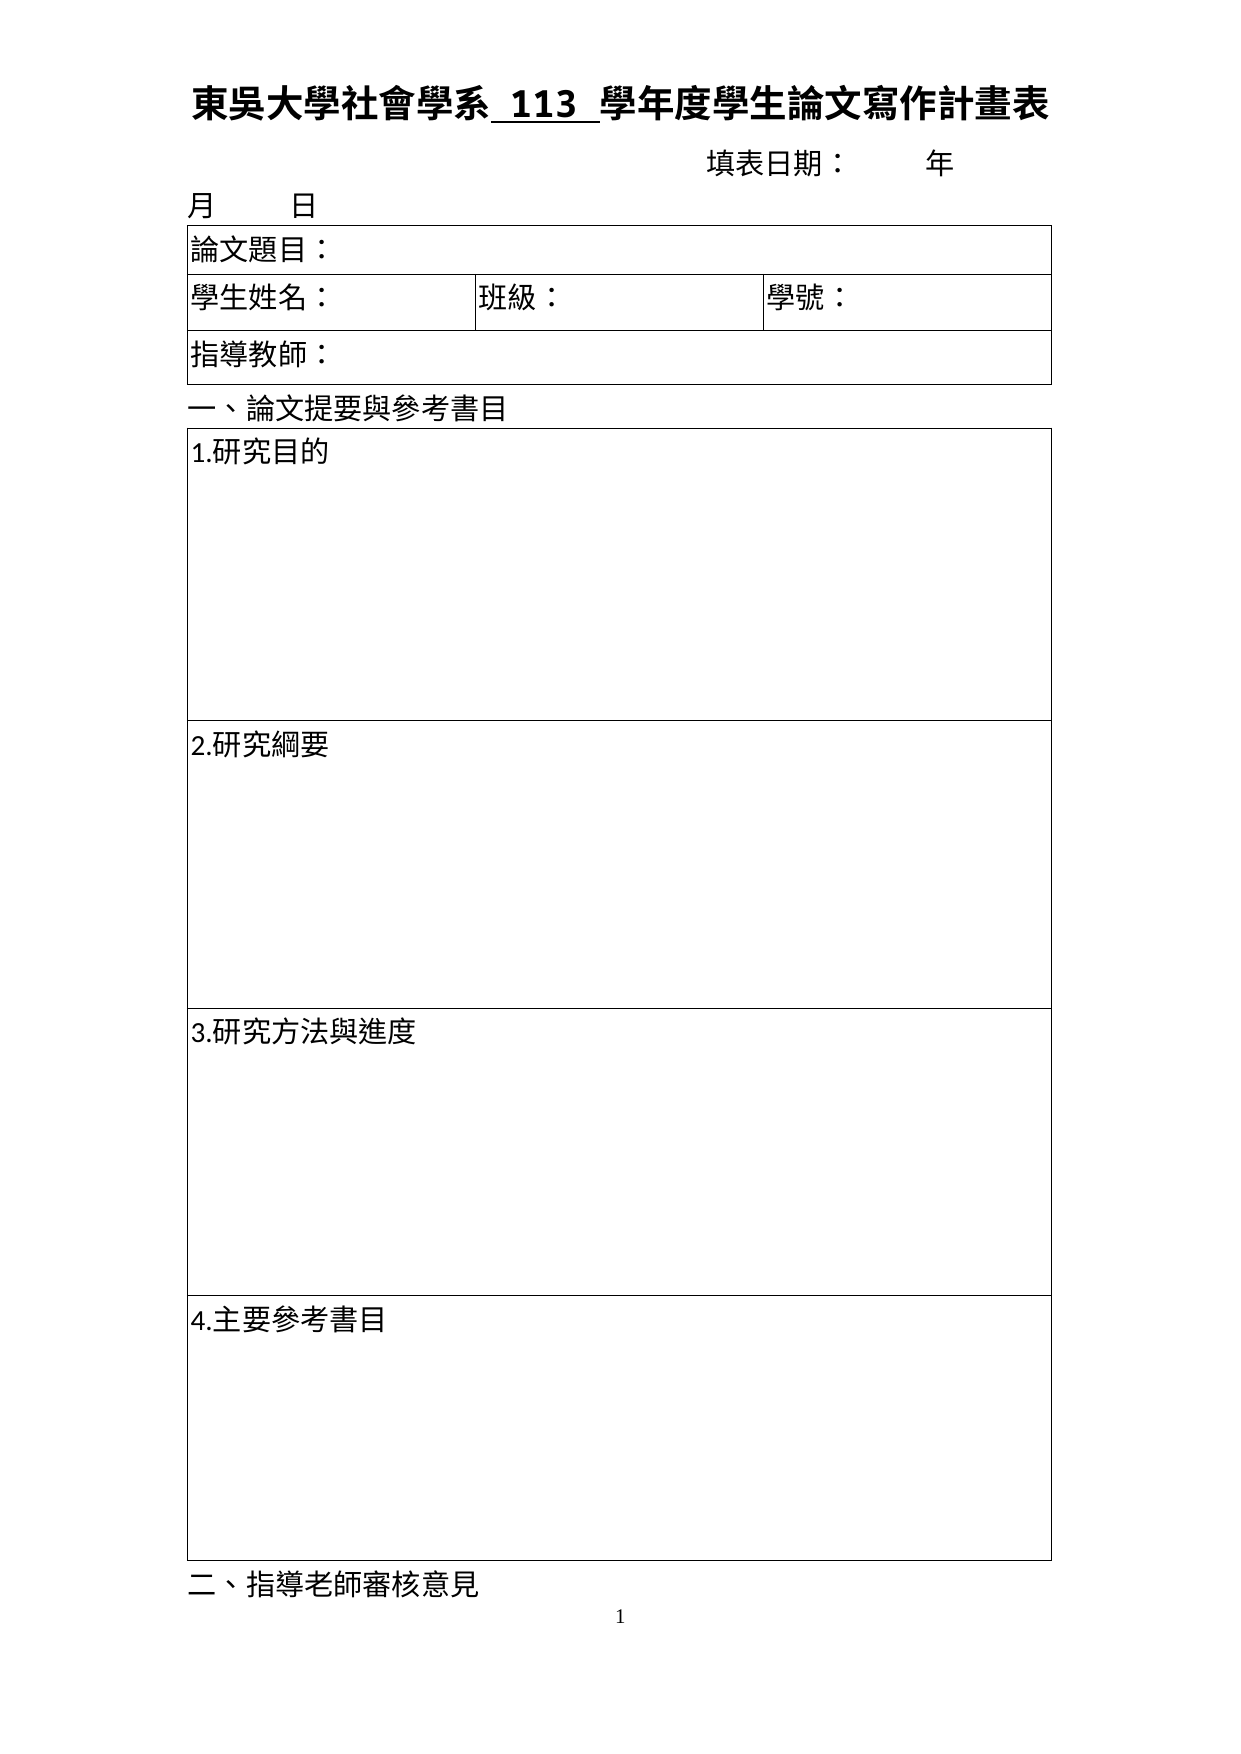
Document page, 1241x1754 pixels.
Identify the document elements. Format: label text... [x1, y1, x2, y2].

table_cell 2.研究綱要 [188, 721, 1051, 1008]
table_cell 學生姓名： [188, 275, 475, 330]
table_cell 班級： [476, 275, 763, 330]
text 一、論文提要與參考書目 [187, 385, 1053, 427]
text 二、指導老師審核意見 [187, 1561, 1053, 1603]
text 東吳大學社會學系 113 學年度學生論文寫作計畫表 [187, 74, 1053, 128]
table_cell 3.研究方法與進度 [188, 1009, 1051, 1295]
table_header 論文題目： [188, 226, 1051, 274]
table_cell 4.主要參考書目 [188, 1296, 1051, 1560]
text 填表日期： 年 月 日 [187, 141, 1053, 225]
table_header 1.研究目的 [188, 429, 1051, 720]
table_cell 指導教師： [188, 331, 1051, 384]
table_cell 學號： [764, 275, 1051, 330]
